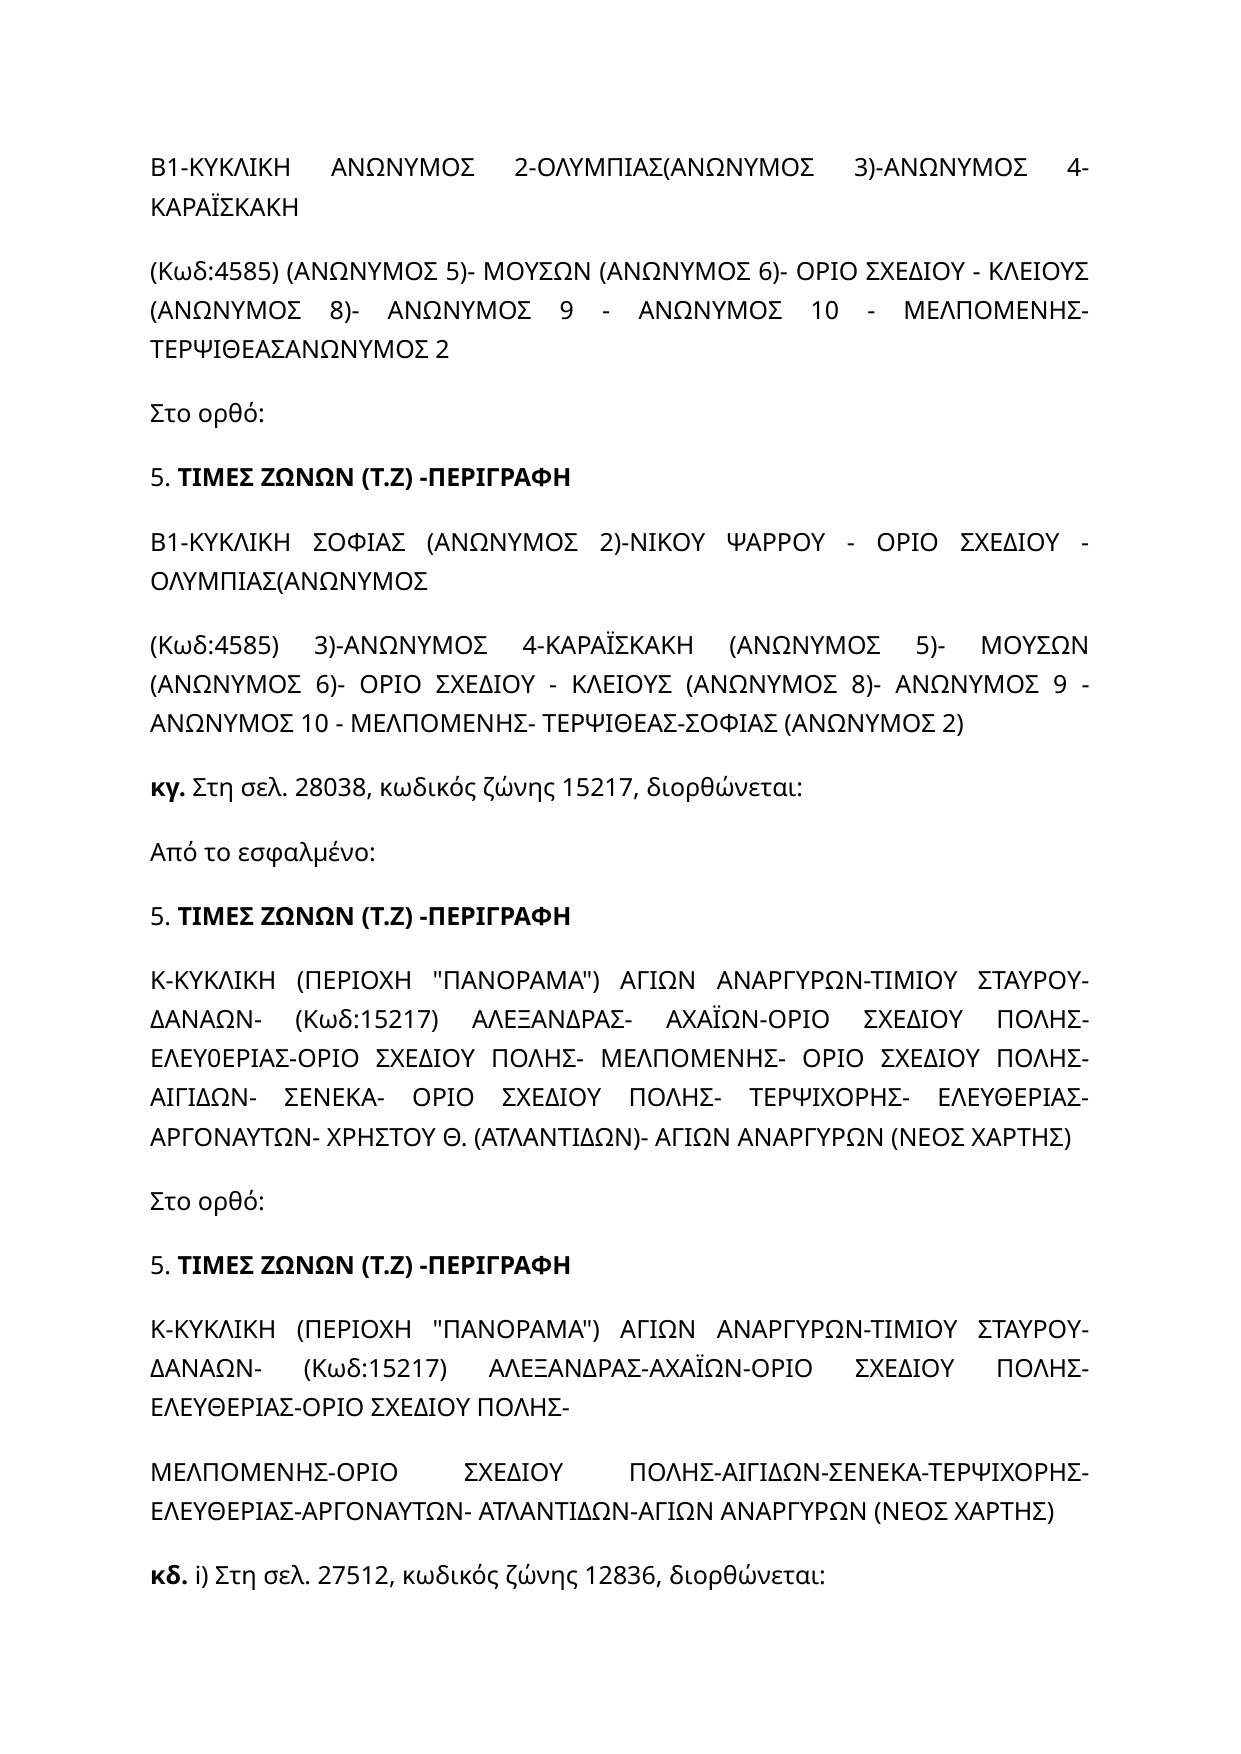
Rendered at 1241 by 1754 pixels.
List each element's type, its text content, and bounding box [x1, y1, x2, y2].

text 5. ΤΙΜΕΣ ΖΩΝΩΝ (Τ.Ζ) -ΠΕΡΙΓΡΑΦΗ [150, 898, 1090, 932]
text Από το εσφαλμένο: [150, 834, 1090, 868]
text 5. ΤΙΜΕΣ ΖΩΝΩΝ (Τ.Ζ) -ΠΕΡΙΓΡΑΦΗ [150, 1247, 1090, 1282]
text Κ-ΚΥΚΛΙΚΗ (ΠΕΡΙΟΧΗ "ΠΑΝΟΡΑΜΑ") ΑΓΙΩΝ ΑΝΑΡΓΥΡΩΝ-ΤΙΜΙΟΥ ΣΤΑΥΡΟΥ-ΔΑΝΑΩΝ- (Κωδ:15217) ΑΛΕΞΑΝΔΡΑΣ-ΑΧΑΪΩΝ-ΟΡΙΟ ΣΧΕΔΙΟΥ ΠΟΛΗΣ-ΕΛΕΥΘΕΡΙΑΣ-ΟΡΙΟ ΣΧΕΔΙΟΥ ΠΟΛΗΣ- [150, 1312, 1090, 1424]
text (Κωδ:4585) (ΑΝΩΝΥΜΟΣ 5)- ΜΟΥΣΩΝ (ΑΝΩΝΥΜΟΣ 6)- ΟΡΙΟ ΣΧΕΔΙΟΥ - ΚΛΕΙΟΥΣ (ΑΝΩΝΥΜΟΣ 8)- ΑΝΩΝΥΜΟΣ 9 - ΑΝΩΝΥΜΟΣ 10 - ΜΕΛΠΟΜΕΝΗΣ- ΤΕΡΨΙΘΕΑΣΑΝΩΝΥΜΟΣ 2 [150, 253, 1090, 366]
text κδ. i) Στη σελ. 27512, κωδικός ζώνης 12836, διορθώνεται: [150, 1557, 1090, 1592]
text Β1-ΚΥΚΛΙΚΗ ΑΝΩΝΥΜΟΣ 2-ΟΛΥΜΠΙΑΣ(ΑΝΩΝΥΜΟΣ 3)-ΑΝΩΝΥΜΟΣ 4-ΚΑΡΑΪΣΚΑΚΗ [150, 150, 1090, 223]
text Β1-ΚΥΚΛΙΚΗ ΣΟΦΙΑΣ (ΑΝΩΝΥΜΟΣ 2)-ΝΙΚΟΥ ΨΑΡΡΟΥ - ΟΡΙΟ ΣΧΕΔΙΟΥ -ΟΛΥΜΠΙΑΣ(ΑΝΩΝΥΜΟΣ [150, 524, 1090, 597]
text Στο ορθό: [150, 1183, 1090, 1217]
text κγ. Στη σελ. 28038, κωδικός ζώνης 15217, διορθώνεται: [150, 770, 1090, 804]
text ΜΕΛΠΟΜΕΝΗΣ-ΟΡΙΟ ΣΧΕΔΙΟΥ ΠΟΛΗΣ-ΑΙΓΙΔΩΝ-ΣΕΝΕΚΑ-ΤΕΡΨΙΧΟΡΗΣ- ΕΛΕΥΘΕΡΙΑΣ-ΑΡΓΟΝΑΥΤΩΝ- ΑΤΛΑΝΤΙΔΩΝ-ΑΓΙΩΝ ΑΝΑΡΓΥΡΩΝ (ΝΕΟΣ ΧΑΡΤΗΣ) [150, 1454, 1090, 1527]
text Κ-ΚΥΚΛΙΚΗ (ΠΕΡΙΟΧΗ "ΠΑΝΟΡΑΜΑ") ΑΓΙΩΝ ΑΝΑΡΓΥΡΩΝ-ΤΙΜΙΟΥ ΣΤΑΥΡΟΥ-ΔΑΝΑΩΝ- (Κωδ:15217) ΑΛΕΞΑΝΔΡΑΣ- ΑΧΑΪΩΝ-ΟΡΙΟ ΣΧΕΔΙΟΥ ΠΟΛΗΣ-ΕΛΕΥ0ΕΡΙΑΣ-ΟΡΙΟ ΣΧΕΔΙΟΥ ΠΟΛΗΣ- ΜΕΛΠΟΜΕΝΗΣ- ΟΡΙΟ ΣΧΕΔΙΟΥ ΠΟΛΗΣ-ΑΙΓΙΔΩΝ- ΣΕΝΕΚΑ- ΟΡΙΟ ΣΧΕΔΙΟΥ ΠΟΛΗΣ- ΤΕΡΨΙΧΟΡΗΣ- ΕΛΕΥΘΕΡΙΑΣ-ΑΡΓΟΝΑΥΤΩΝ- ΧΡΗΣΤΟΥ Θ. (ΑΤΛΑΝΤΙΔΩΝ)- ΑΓΙΩΝ ΑΝΑΡΓΥΡΩΝ (ΝΕΟΣ ΧΑΡΤΗΣ) [150, 962, 1090, 1153]
text 5. ΤΙΜΕΣ ΖΩΝΩΝ (Τ.Ζ) -ΠΕΡΙΓΡΑΦΗ [150, 460, 1090, 494]
text (Κωδ:4585) 3)-ΑΝΩΝΥΜΟΣ 4-ΚΑΡΑΪΣΚΑΚΗ (ΑΝΩΝΥΜΟΣ 5)- ΜΟΥΣΩΝ (ΑΝΩΝΥΜΟΣ 6)- ΟΡΙΟ ΣΧΕΔΙΟΥ - ΚΛΕΙΟΥΣ (ΑΝΩΝΥΜΟΣ 8)- ΑΝΩΝΥΜΟΣ 9 - ΑΝΩΝΥΜΟΣ 10 - ΜΕΛΠΟΜΕΝΗΣ- ΤΕΡΨΙΘΕΑΣ-ΣΟΦΙΑΣ (ΑΝΩΝΥΜΟΣ 2) [150, 627, 1090, 740]
text Στο ορθό: [150, 396, 1090, 430]
